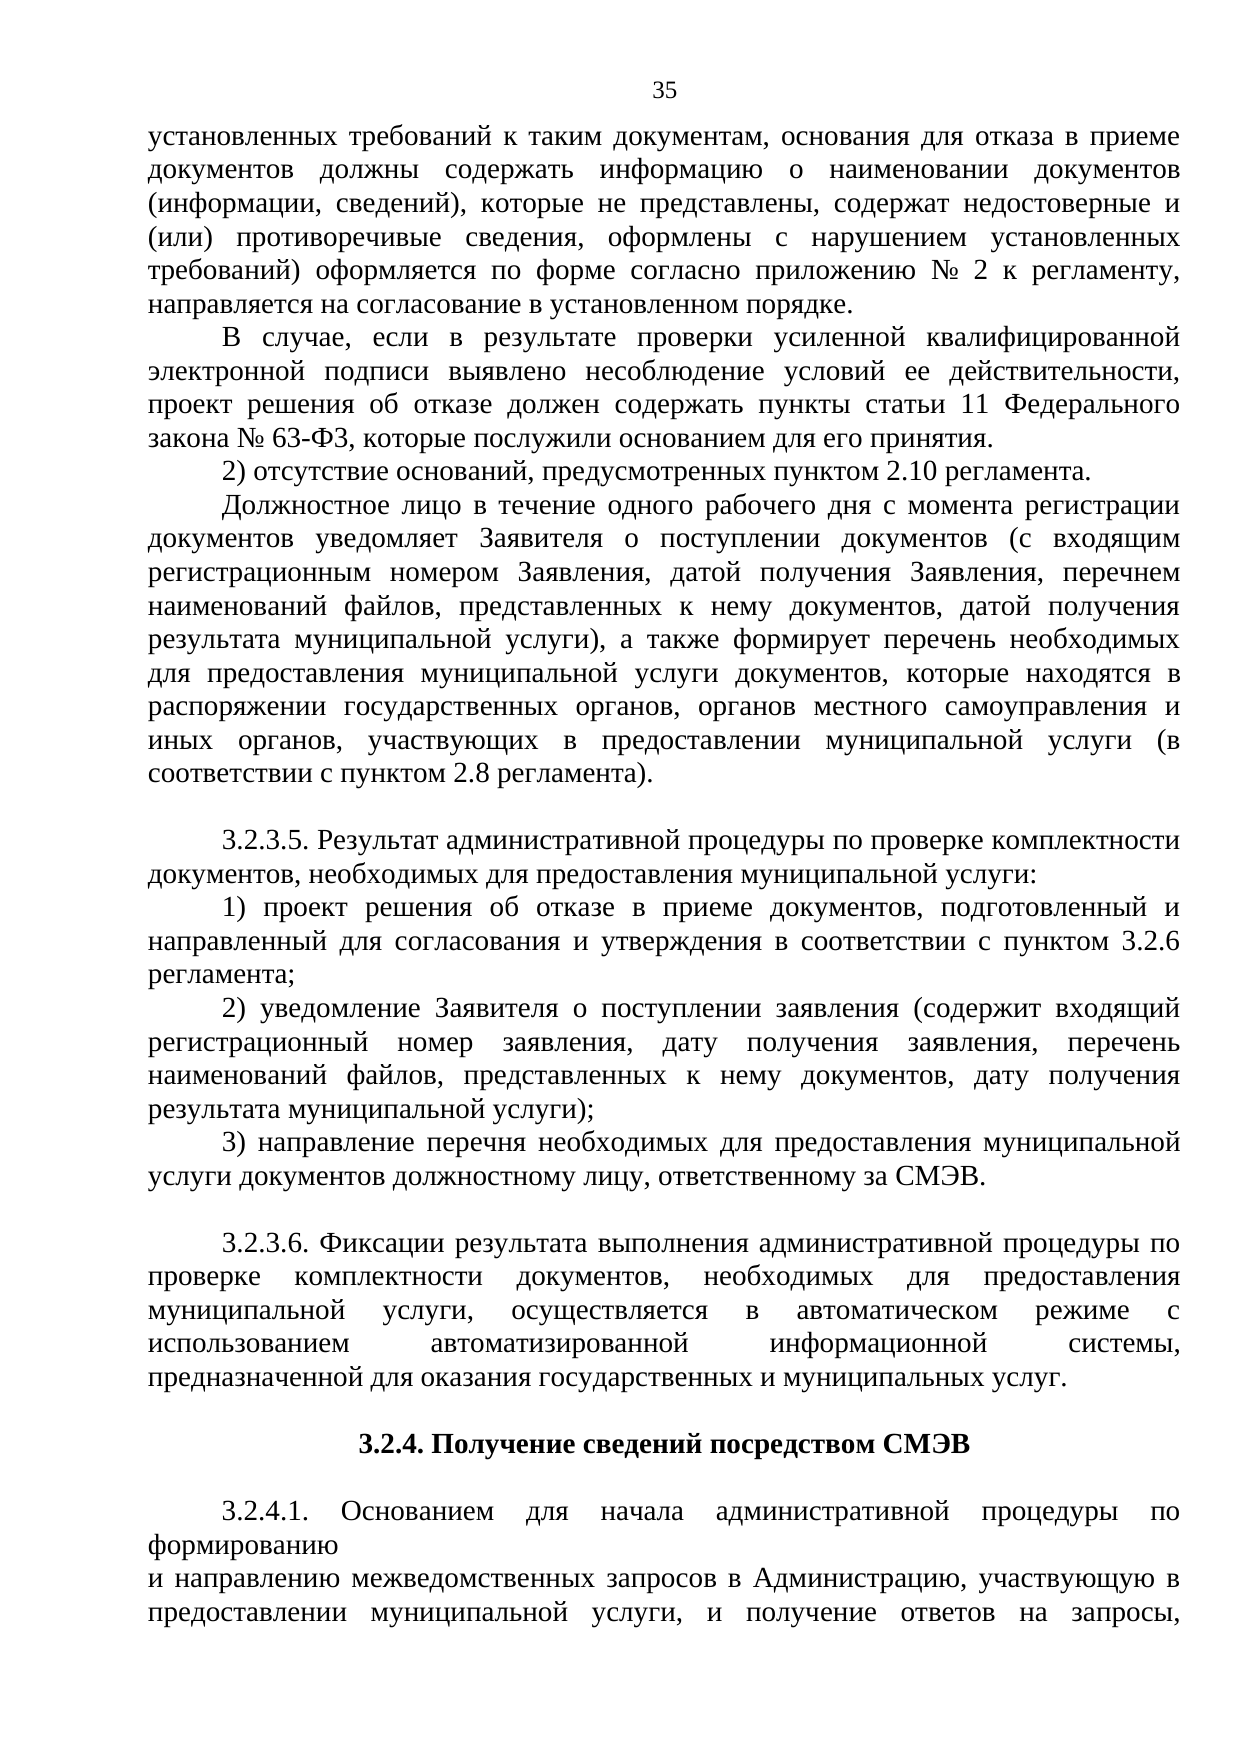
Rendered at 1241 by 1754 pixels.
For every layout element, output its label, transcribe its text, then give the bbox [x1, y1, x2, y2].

text В случае, если в результате проверки усиленной квалифицированной электронной подписи выявлено несоблюдение условий ее действительности, проект решения об отказе должен содержать пункты статьи 11 Федерального закона № 63-Ф3, которые послужили основанием для его принятия. [148, 319, 1181, 453]
text 2) отсутствие оснований, предусмотренных пунктом 2.10 регламента. [148, 453, 1181, 487]
text установленных требований к таким документам, основания для отказа в приеме документов должны содержать информацию о наименовании документов (информации, сведений), которые не представлены, содержат недостоверные и (или) противоречивые сведения, оформлены с нарушением установленных требований) оформляется по форме согласно приложению № 2 к регламенту, направляется на согласование в установленном порядке. [148, 118, 1181, 319]
text Должностное лицо в течение одного рабочего дня с момента регистрации документов уведомляет Заявителя о поступлении документов (с входящим регистрационным номером Заявления, датой получения Заявления, перечнем наименований файлов, представленных к нему документов, датой получения результата муниципальной услуги), а также формирует перечень необходимых для предоставления муниципальной услуги документов, которые находятся в распоряжении государственных органов, органов местного самоуправления и иных органов, участвующих в предоставлении муниципальной услуги (в соответствии с пунктом 2.8 регламента). [148, 487, 1181, 789]
text 3.2.4.1. Основанием для начала административной процедуры по формированию и направлению межведомственных запросов в Администрацию, участвующую в предоставлении муниципальной услуги, и получение ответов на запросы, [148, 1493, 1181, 1627]
text 3.2.3.5. Результат административной процедуры по проверке комплектности документов, необходимых для предоставления муниципальной услуги: [148, 822, 1181, 889]
text 3) направление перечня необходимых для предоставления муниципальной услуги документов должностному лицу, ответственному за СМЭВ. [148, 1124, 1181, 1191]
text 3.2.3.6. Фиксации результата выполнения административной процедуры по проверке комплектности документов, необходимых для предоставления муниципальной услуги, осуществляется в автоматическом режиме с использованием автоматизированной информационной системы, предназначенной для оказания государственных и муниципальных услуг. [148, 1225, 1181, 1393]
text 2) уведомление Заявителя о поступлении заявления (содержит входящий регистрационный номер заявления, дату получения заявления, перечень наименований файлов, представленных к нему документов, дату получения результата муниципальной услуги); [148, 990, 1181, 1124]
text 1) проект решения об отказе в приеме документов, подготовленный и направленный для согласования и утверждения в соответствии с пунктом 3.2.6 регламента; [148, 889, 1181, 990]
text 3.2.4. Получение сведений посредством СМЭВ [148, 1426, 1181, 1460]
